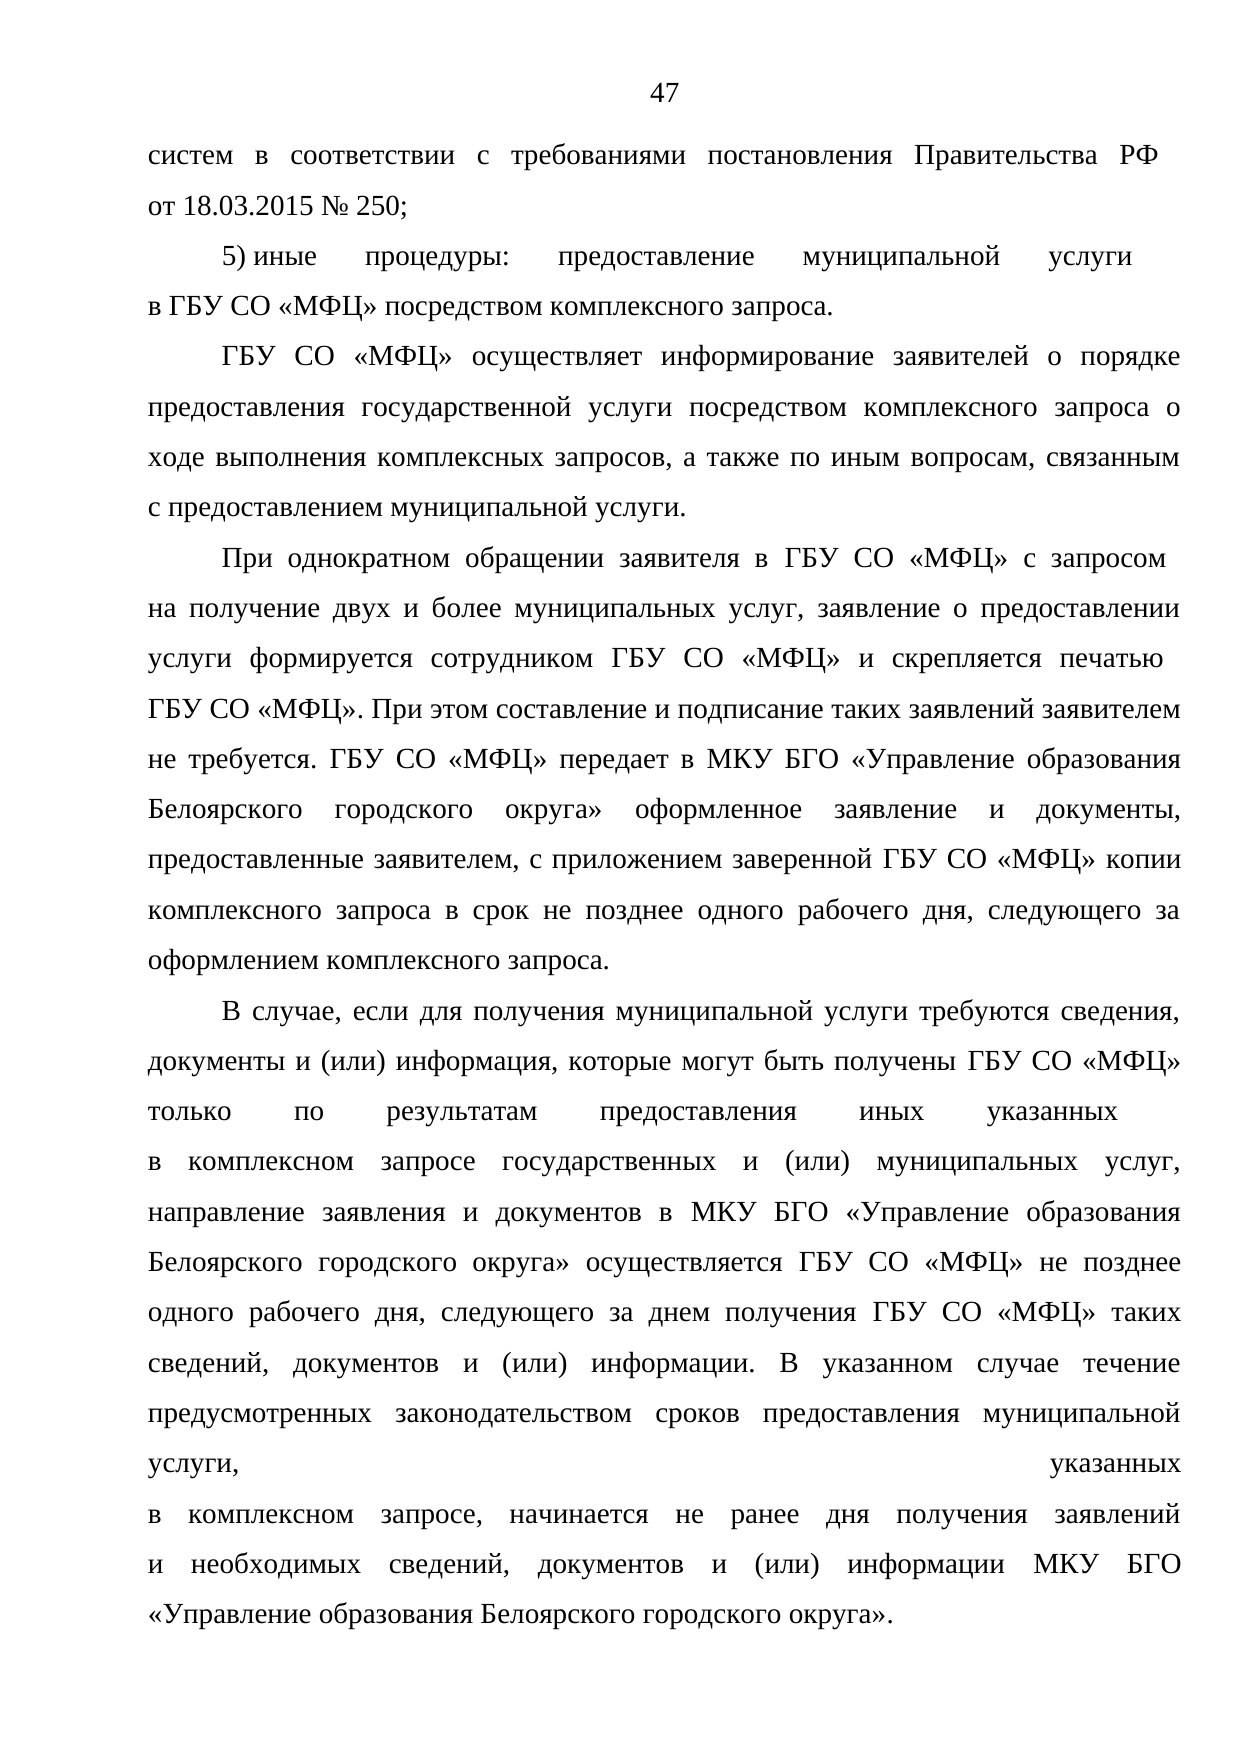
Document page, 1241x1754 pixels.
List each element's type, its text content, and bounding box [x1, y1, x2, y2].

text ГБУ СО «МФЦ» осуществляет информирование заявителей о порядке предоставления государственной услуги посредством комплексного запроса о ходе выполнения комплексных запросов, а также по иным вопросам, связанным с предоставлением муниципальной услуги. [148, 338, 1181, 523]
text систем в соответствии с требованиями постановления Правительства РФ от 18.03.2015 № 250; [148, 137, 1181, 221]
text 5) иные процедуры: предоставление муниципальной услуги в ГБУ СО «МФЦ» посредством комплексного запроса. [148, 238, 1181, 322]
text В случае, если для получения муниципальной услуги требуются сведения, документы и (или) информация, которые могут быть получены ГБУ СО «МФЦ» только по результатам предоставления иных указанных в комплексном запросе государственных и (или) муниципальных услуг, направление заявления и документов в МКУ БГО «Управление образования Белоярского городского округа» осуществляется ГБУ СО «МФЦ» не позднее одного рабочего дня, следующего за днем получения ГБУ СО «МФЦ» таких сведений, документов и (или) информации. В указанном случае течение предусмотренных законодательством сроков предоставления муниципальной услуги, указанных в комплексном запросе, начинается не ранее дня получения заявлений и необходимых сведений, документов и (или) информации МКУ БГО «Управление образования Белоярского городского округа». [148, 993, 1181, 1630]
text При однократном обращении заявителя в ГБУ СО «МФЦ» с запросом на получение двух и более муниципальных услуг, заявление о предоставлении услуги формируется сотрудником ГБУ СО «МФЦ» и скрепляется печатью ГБУ СО «МФЦ». При этом составление и подписание таких заявлений заявителем не требуется. ГБУ СО «МФЦ» передает в МКУ БГО «Управление образования Белоярского городского округа» оформленное заявление и документы, предоставленные заявителем, с приложением заверенной ГБУ СО «МФЦ» копии комплексного запроса в срок не позднее одного рабочего дня, следующего за оформлением комплексного запроса. [148, 540, 1181, 976]
